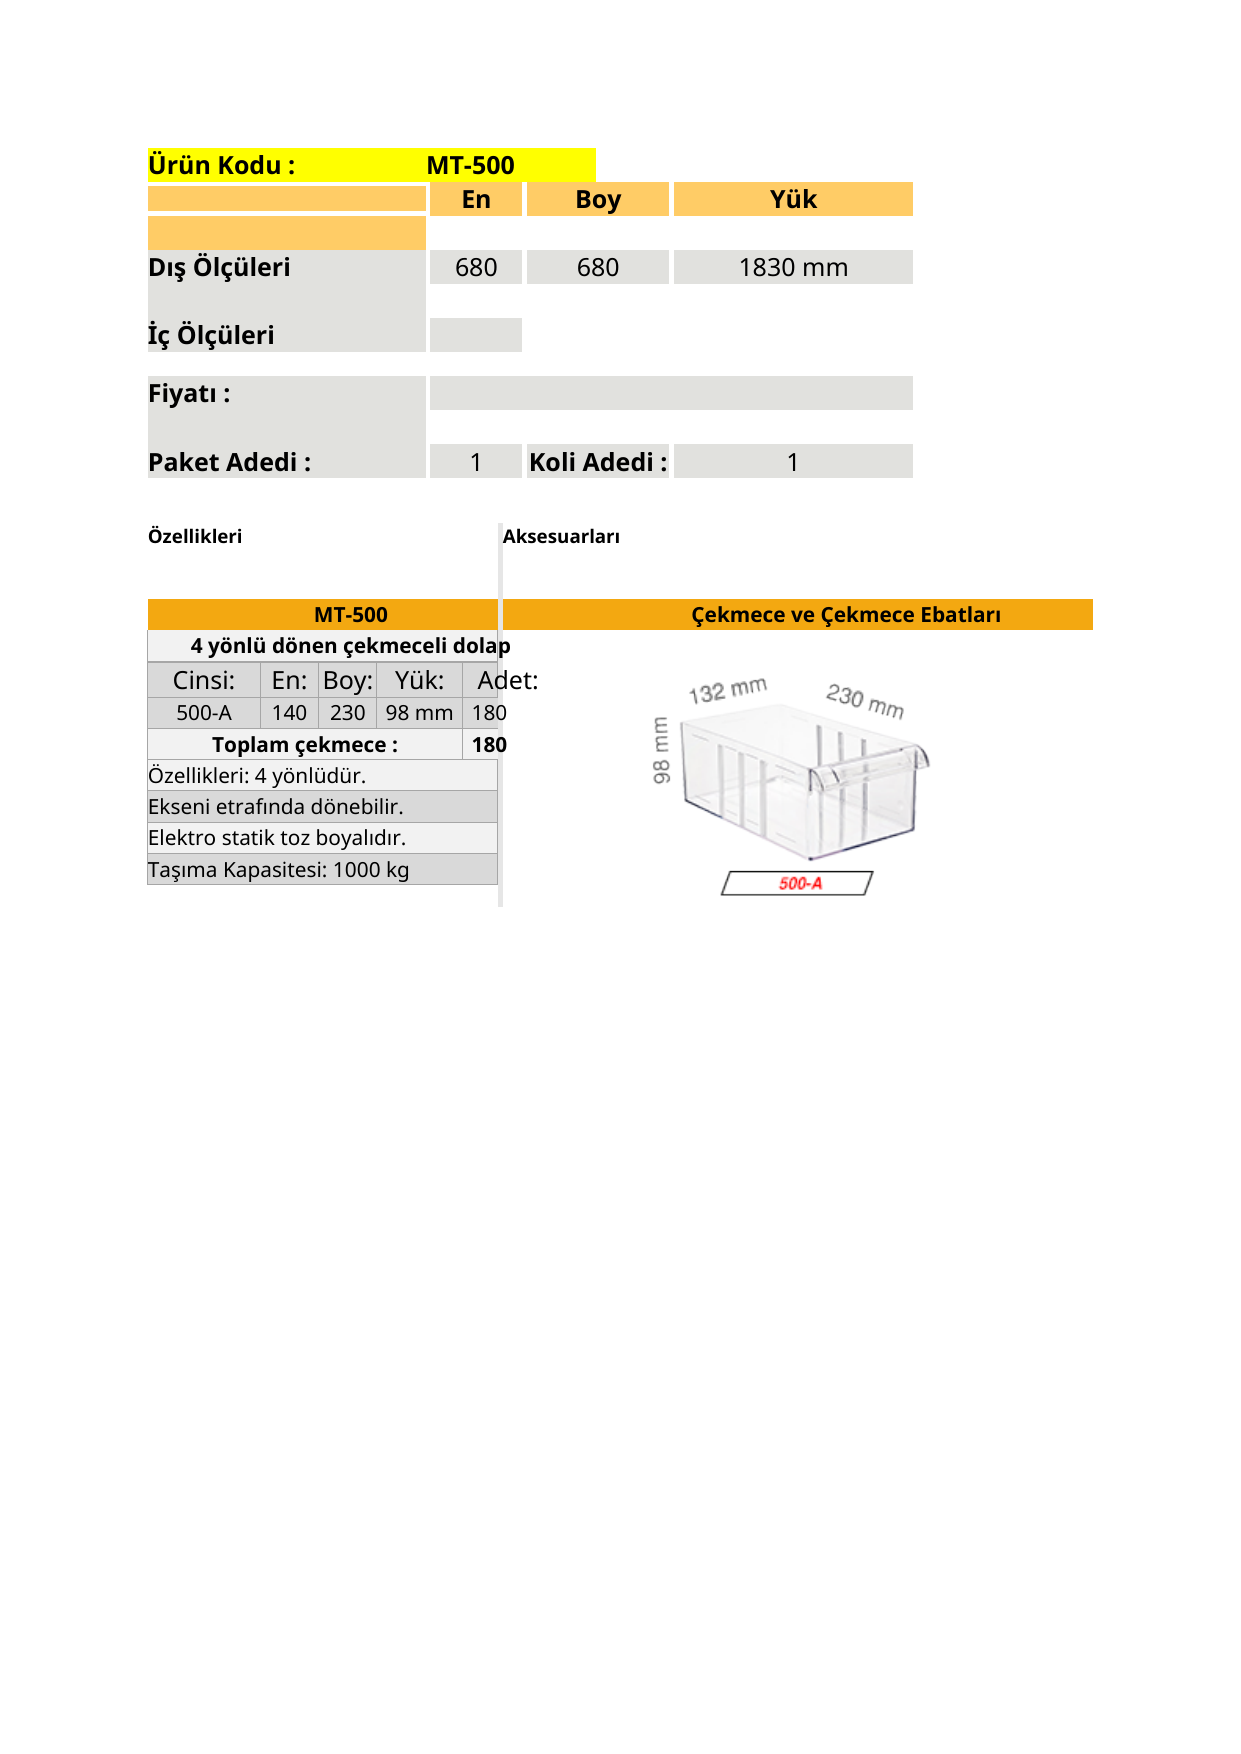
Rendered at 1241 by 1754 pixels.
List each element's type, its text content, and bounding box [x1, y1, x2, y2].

table_cell Boy [522, 182, 527, 216]
table_header MT-500 [426, 148, 596, 182]
table_cell [670, 410, 913, 444]
table_cell Toplam çekmece : [148, 729, 462, 759]
table_cell En: [261, 663, 318, 697]
table_cell Ekseni etrafında dönebilir. [148, 791, 497, 822]
table_header [498, 523, 503, 676]
table_cell Özellikleri: 4 yönlüdür. [148, 760, 497, 790]
table_cell 1 [670, 444, 674, 478]
table_cell [426, 318, 430, 352]
table_cell 98 mm [377, 698, 462, 728]
table_header Aksesuarları [503, 523, 1093, 599]
table_cell 500-A [148, 698, 260, 728]
table_header MT-500 [148, 599, 498, 630]
table_cell [670, 216, 913, 250]
table_cell En [426, 182, 430, 216]
table_cell [426, 216, 522, 250]
table_header [670, 148, 913, 182]
table_cell [670, 284, 913, 318]
table_header [498, 689, 503, 706]
table_cell [426, 410, 522, 444]
table_cell [426, 376, 430, 410]
table_header Çekmece ve Çekmece Ebatları [503, 599, 1093, 630]
table_header [498, 706, 503, 719]
table_cell Yük [670, 182, 674, 216]
table_cell Elektro statik toz boyalıdır. [148, 823, 497, 853]
table_cell [522, 410, 669, 444]
table_cell [148, 352, 426, 376]
table_cell Cinsi: [148, 663, 260, 697]
table_cell Yük: [377, 663, 462, 697]
table_cell 230 [319, 698, 376, 728]
table_cell [426, 352, 522, 376]
table_cell 4 yönlü dönen çekmeceli dolap [148, 630, 497, 661]
table_header [498, 752, 503, 907]
table_cell [522, 284, 669, 318]
table_header Ürün Kodu : [148, 148, 426, 182]
table_cell Taşıma Kapasitesi: 1000 kg [148, 854, 497, 884]
table_header [498, 677, 503, 687]
table_header [498, 720, 503, 737]
table_cell [426, 284, 522, 318]
table_cell Boy: [319, 663, 376, 697]
table_cell 680 [426, 250, 430, 284]
table_cell [522, 318, 669, 352]
table_cell [522, 216, 669, 250]
table_cell [670, 318, 913, 352]
table_cell 680 [522, 250, 527, 284]
table_header [148, 885, 498, 907]
table_cell [148, 182, 426, 186]
table_header [596, 148, 669, 182]
table_cell 140 [261, 698, 318, 728]
table_cell Adet: [463, 663, 497, 697]
table_cell 1 [426, 444, 430, 478]
table_cell 180 [463, 698, 498, 728]
table_cell 180 [463, 729, 498, 759]
table_header [499, 739, 503, 750]
table_cell [522, 352, 669, 376]
table_cell [148, 211, 426, 216]
table_header Özellikleri [148, 523, 498, 599]
table_header Aksesuarları [503, 630, 1093, 907]
table_cell [670, 352, 913, 376]
